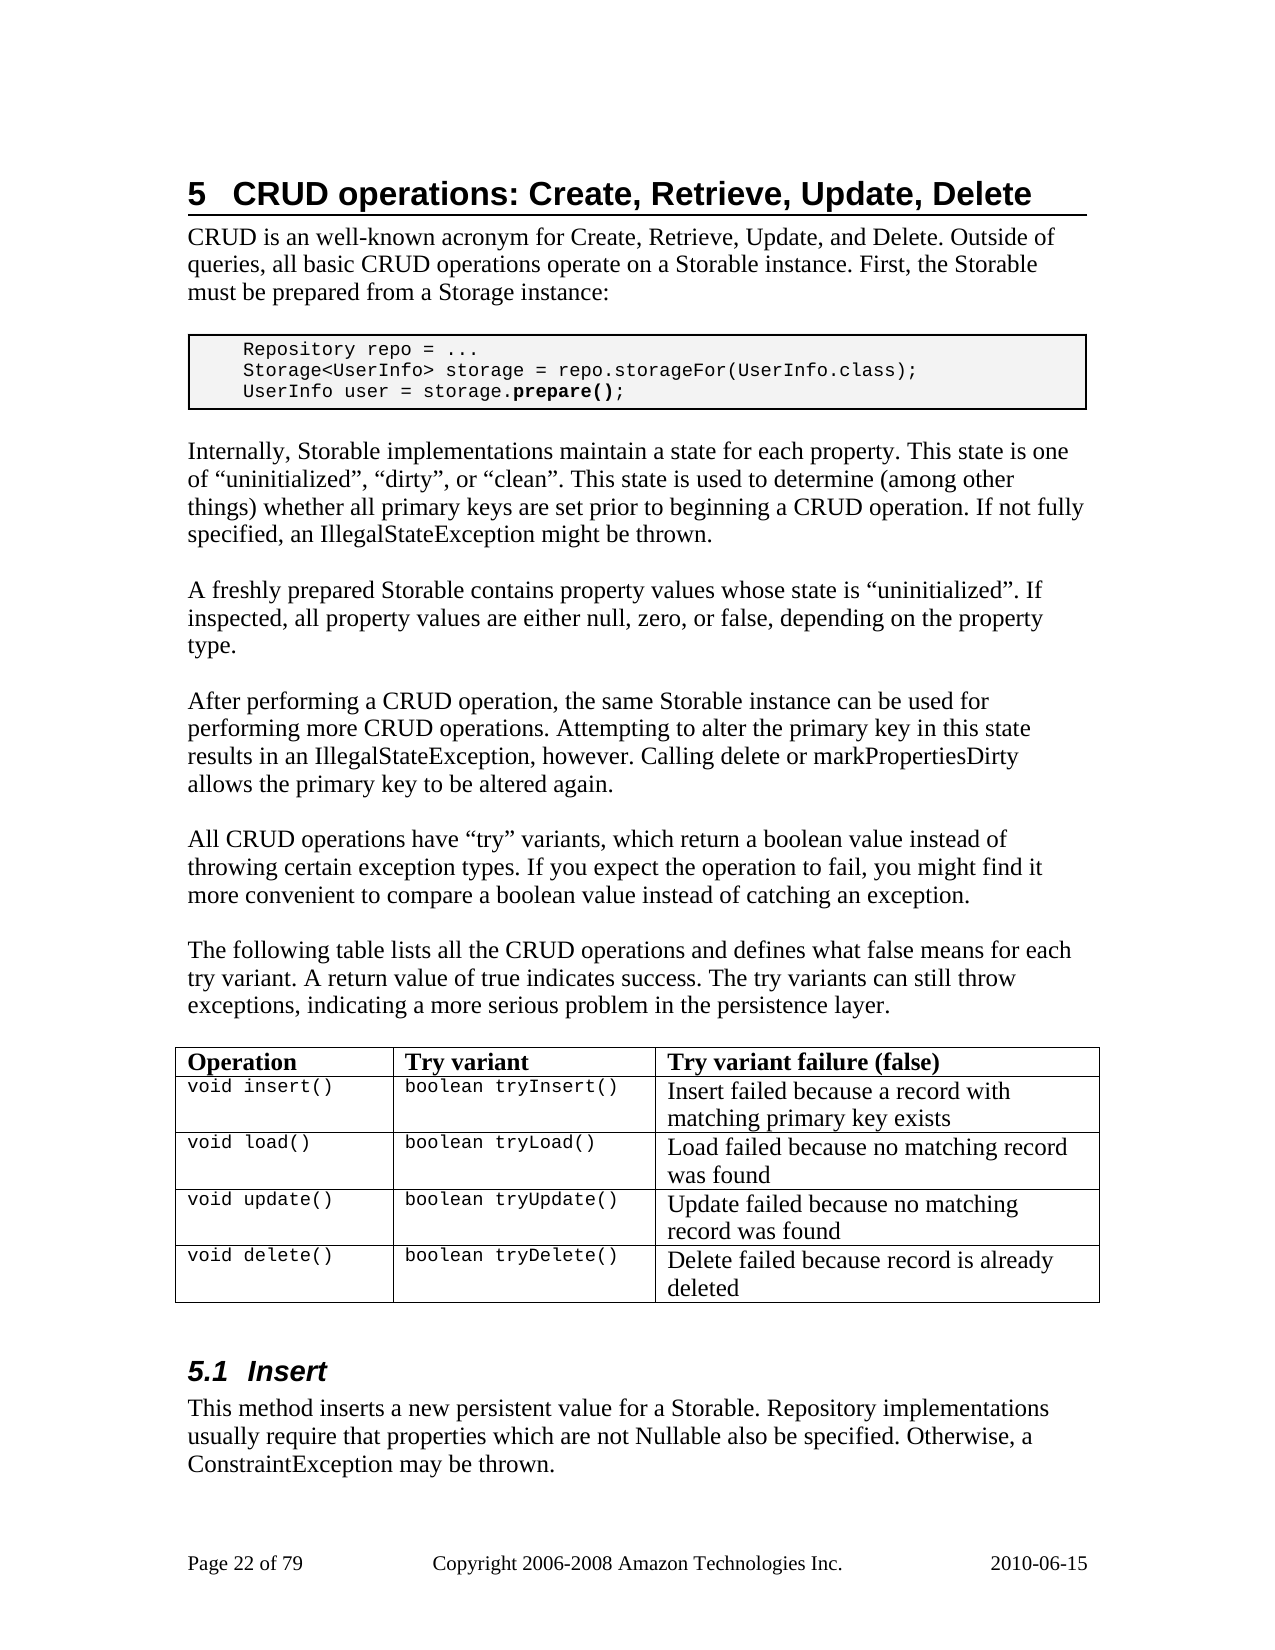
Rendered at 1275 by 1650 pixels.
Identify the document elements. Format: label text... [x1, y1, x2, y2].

table_cell void load() [176, 1133, 393, 1189]
table_header Try variant failure (false) [656, 1048, 1099, 1076]
table_cell Update failed because no matching record was found [656, 1190, 1099, 1245]
text Internally, Storable implementations maintain a state for each property. This state is one of “uninitialized”, “dirty”, or “clean”. This state is used to determine (among other things) whether all primary keys are set prior to beginning a CRUD operation. If not fully specified, an IllegalStateException might be thrown. [187, 437, 1087, 548]
table_cell boolean tryLoad() [394, 1133, 655, 1189]
text CRUD is an well-known acronym for Create, Retrieve, Update, and Delete. Outside of queries, all basic CRUD operations operate on a Storable instance. First, the Storable must be prepared from a Storage instance: [187, 223, 1087, 306]
text This method inserts a new persistent value for a Storable. Repository implementations usually require that properties which are not Nullable also be specified. Otherwise, a ConstraintException may be thrown. [187, 1394, 1087, 1477]
table_cell void insert() [176, 1077, 393, 1132]
table_header Try variant [394, 1048, 655, 1076]
text Storage<UserInfo> storage = repo.storageFor(UserInfo.class); [190, 355, 1085, 376]
table_cell boolean tryInsert() [394, 1077, 655, 1132]
table_cell Load failed because no matching record was found [656, 1133, 1099, 1189]
table_cell boolean tryUpdate() [394, 1190, 655, 1245]
table_cell boolean tryDelete() [394, 1246, 655, 1302]
table_cell Insert failed because a record with matching primary key exists [656, 1077, 1099, 1132]
subtitle Insert [187, 1355, 1087, 1388]
text A freshly prepared Storable contains property values whose state is “uninitialized”. If inspected, all property values are either null, zero, or false, depending on the property type. [187, 576, 1087, 659]
table_cell void update() [176, 1190, 393, 1245]
table_cell Delete failed because record is already deleted [656, 1246, 1099, 1302]
subtitle CRUD operations: Create, Retrieve, Update, Delete [187, 175, 1087, 216]
text After performing a CRUD operation, the same Storable instance can be used for performing more CRUD operations. Attempting to alter the primary key in this state results in an IllegalStateException, however. Calling delete or markPropertiesDirty allows the primary key to be altered again. [187, 687, 1087, 798]
text All CRUD operations have “try” variants, which return a boolean value instead of throwing certain exception types. If you expect the operation to fail, you might find it more convenient to compare a boolean value instead of catching an exception. [187, 825, 1087, 908]
table_header Operation [176, 1048, 393, 1076]
text The following table lists all the CRUD operations and defines what false means for each try variant. A return value of true indicates success. The try variants can still throw exceptions, indicating a more serious problem in the persistence layer. [187, 936, 1087, 1019]
text UserInfo user = storage.prepare(); [190, 376, 1085, 408]
table_cell void delete() [176, 1246, 393, 1302]
text Repository repo = ... [190, 336, 1085, 355]
